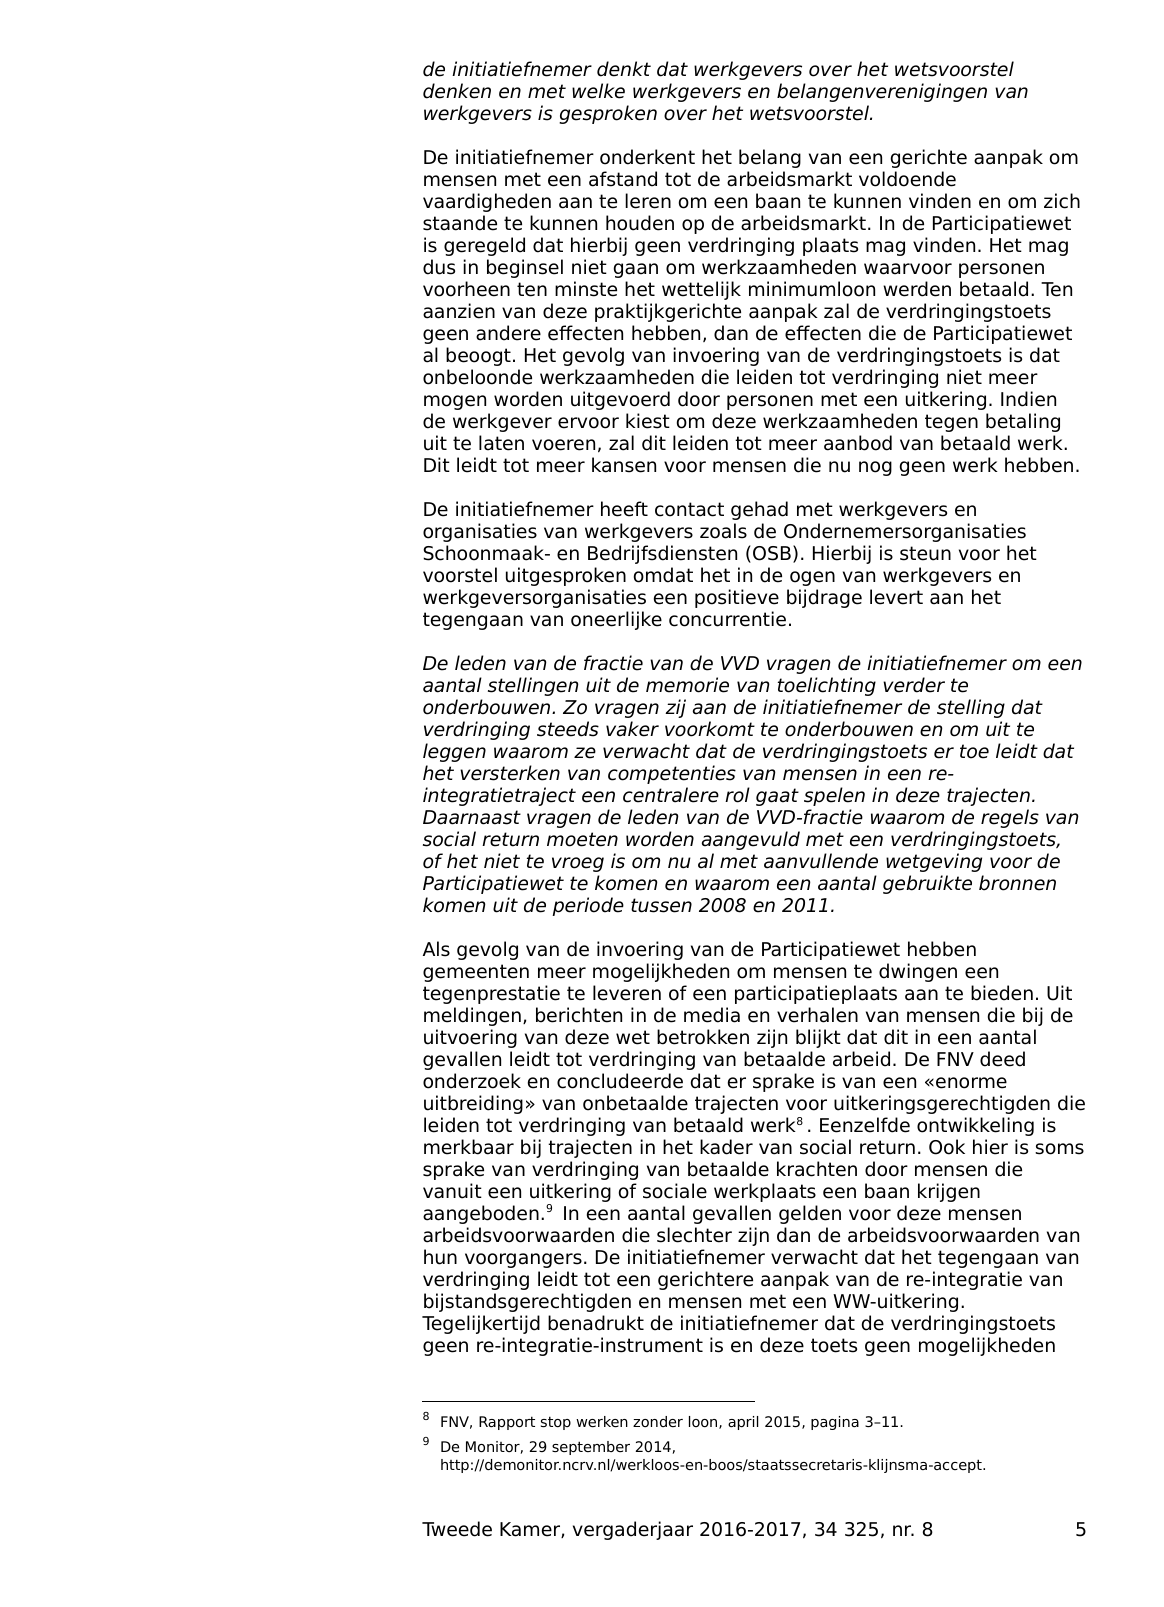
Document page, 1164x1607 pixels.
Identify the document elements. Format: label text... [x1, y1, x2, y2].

text De initiatiefnemer heeft contact gehad met werkgevers en organisaties van werkgevers zoals de Ondernemersorganisaties Schoonmaak- en Bedrijfsdiensten (OSB). Hierbij is steun voor het voorstel uitgesproken omdat het in de ogen van werkgevers en werkgeversorganisaties een positieve bijdrage levert aan het tegengaan van oneerlijke concurrentie. [422, 499, 1087, 631]
text De leden van de fractie van de VVD vragen de initiatiefnemer om een aantal stellingen uit de memorie van toelichting verder te onderbouwen. Zo vragen zij aan de initiatiefnemer de stelling dat verdringing steeds vaker voorkomt te onderbouwen en om uit te leggen waarom ze verwacht dat de verdringingstoets er toe leidt dat het versterken van competenties van mensen in een re-integratietraject een centralere rol gaat spelen in deze trajecten. Daarnaast vragen de leden van de VVD-fractie waarom de regels van social return moeten worden aangevuld met een verdringingstoets, of het niet te vroeg is om nu al met aanvullende wetgeving voor de Participatiewet te komen en waarom een aantal gebruikte bronnen komen uit de periode tussen 2008 en 2011. [422, 653, 1087, 917]
text De Monitor, 29 september 2014, http://demonitor.ncrv.nl/werkloos-en-boos/staatssecretaris-klijnsma-accept. [422, 1435, 1087, 1474]
text de initiatiefnemer denkt dat werkgevers over het wetsvoorstel denken en met welke werkgevers en belangenverenigingen van werkgevers is gesproken over het wetsvoorstel. [422, 59, 1087, 125]
text De initiatiefnemer onderkent het belang van een gerichte aanpak om mensen met een afstand tot de arbeidsmarkt voldoende vaardigheden aan te leren om een baan te kunnen vinden en om zich staande te kunnen houden op de arbeidsmarkt. In de Participatiewet is geregeld dat hierbij geen verdringing plaats mag vinden. Het mag dus in beginsel niet gaan om werkzaamheden waarvoor personen voorheen ten minste het wettelijk minimumloon werden betaald. Ten aanzien van deze praktijkgerichte aanpak zal de verdringingstoets geen andere effecten hebben, dan de effecten die de Participatiewet al beoogt. Het gevolg van invoering van de verdringingstoets is dat onbeloonde werkzaamheden die leiden tot verdringing niet meer mogen worden uitgevoerd door personen met een uitkering. Indien de werkgever ervoor kiest om deze werkzaamheden tegen betaling uit te laten voeren, zal dit leiden tot meer aanbod van betaald werk. Dit leidt tot meer kansen voor mensen die nu nog geen werk hebben. [422, 147, 1087, 477]
text FNV, Rapport stop werken zonder loon, april 2015, pagina 3–11. [422, 1410, 1087, 1432]
text Als gevolg van de invoering van de Participatiewet hebben gemeenten meer mogelijkheden om mensen te dwingen een tegenprestatie te leveren of een participatieplaats aan te bieden. Uit meldingen, berichten in de media en verhalen van mensen die bij de uitvoering van deze wet betrokken zijn blijkt dat dit in een aantal gevallen leidt tot verdringing van betaalde arbeid. De FNV deed onderzoek en concludeerde dat er sprake is van een «enorme uitbreiding» van onbetaalde trajecten voor uitkeringsgerechtigden die leiden tot verdringing van betaald werk. Eenzelfde ontwikkeling is merkbaar bij trajecten in het kader van social return. Ook hier is soms sprake van verdringing van betaalde krachten door mensen die vanuit een uitkering of sociale werkplaats een baan krijgen aangeboden. In een aantal gevallen gelden voor deze mensen arbeidsvoorwaarden die slechter zijn dan de arbeidsvoorwaarden van hun voorgangers. De initiatiefnemer verwacht dat het tegengaan van verdringing leidt tot een gerichtere aanpak van de re-integratie van bijstandsgerechtigden en mensen met een WW-uitkering. Tegelijkertijd benadrukt de initiatiefnemer dat de verdringingstoets geen re-integratie-instrument is en deze toets geen mogelijkheden [422, 939, 1087, 1357]
